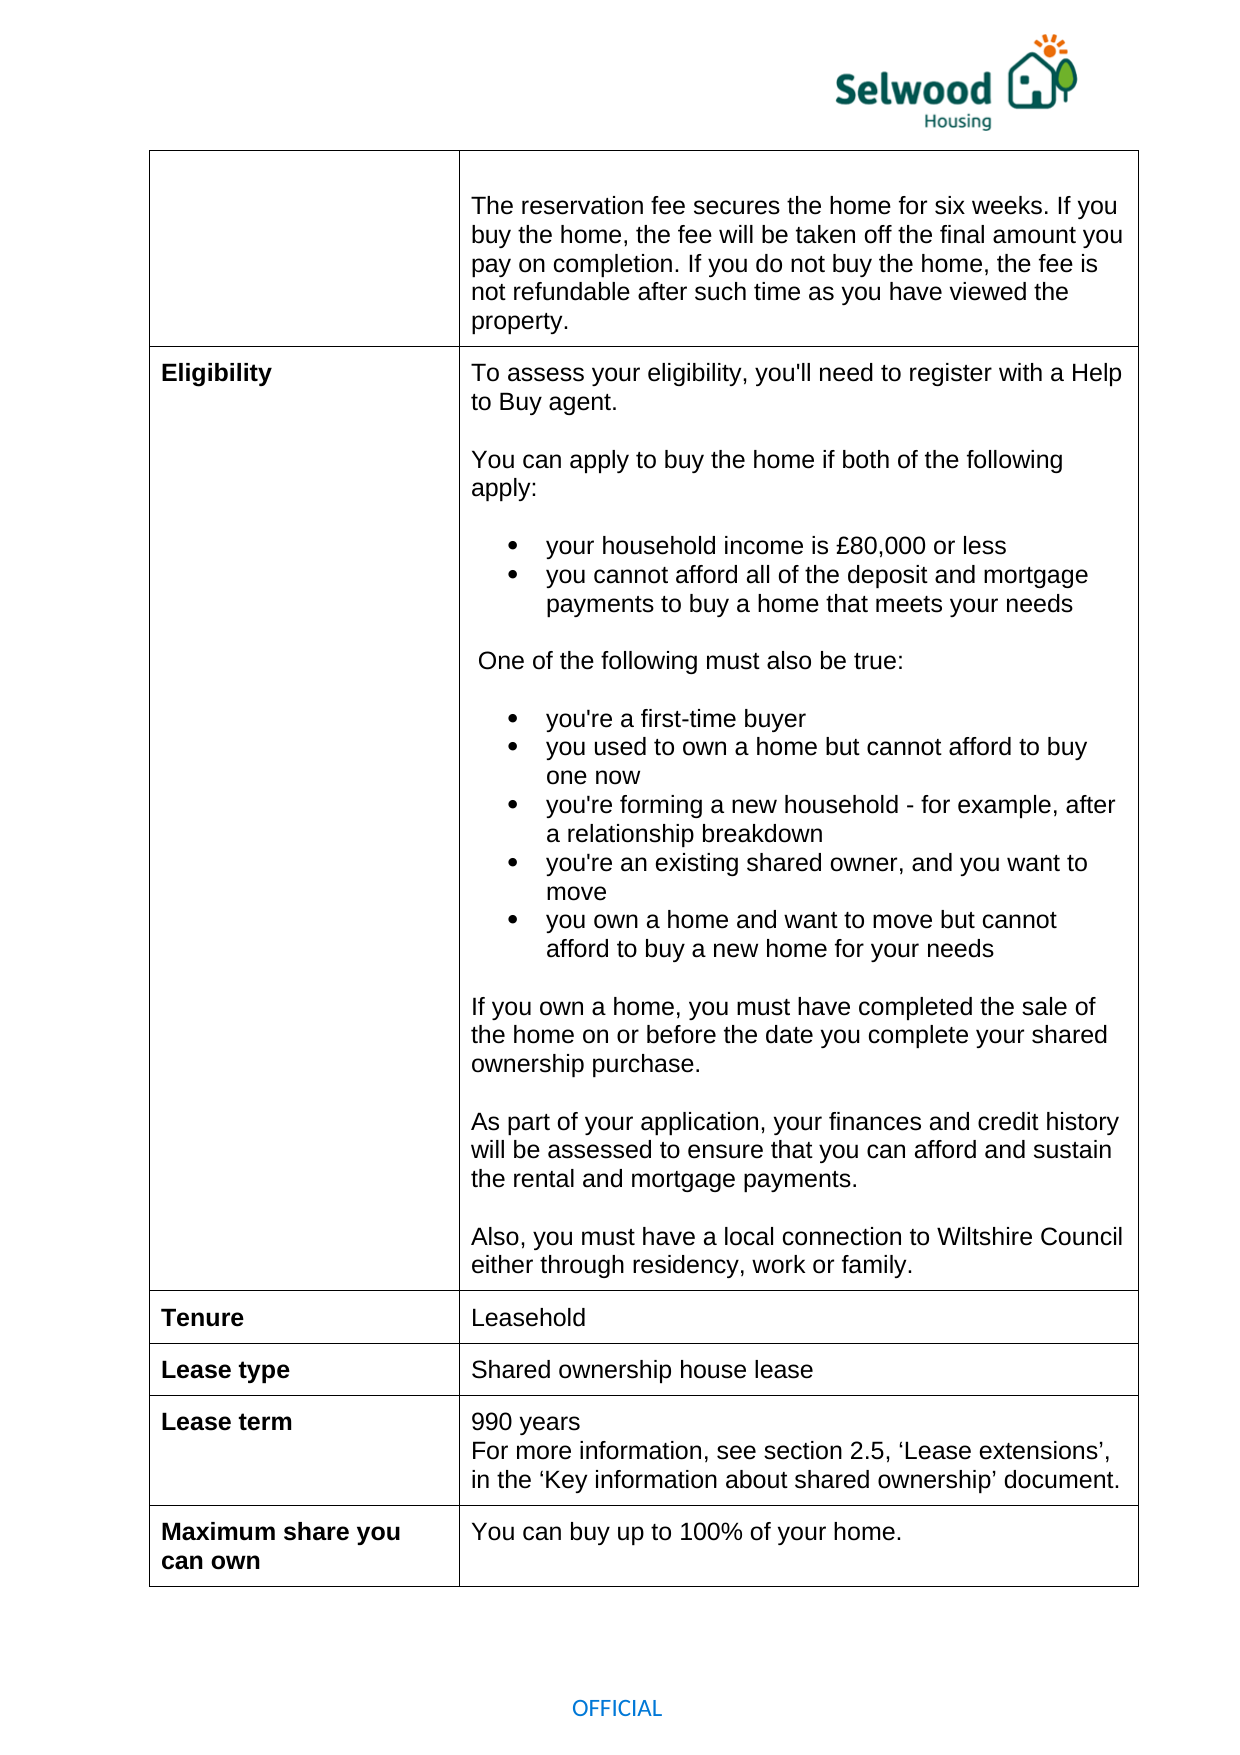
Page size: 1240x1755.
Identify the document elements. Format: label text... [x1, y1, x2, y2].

table_cell To assess your eligibility, you'll need to register with a Help to Buy agent. You can apply to buy the home if both of the following apply: your household income is £80,000 or less you cannot afford all of the deposit and mortgage payments to buy a home that meets your needs One of the following must also be true: you're a first-time buyer you used to own a home but cannot afford to buy one now you're forming a new household - for example, after a relationship breakdown you're an existing shared owner, and you want to move you own a home and want to move but cannot afford to buy a new home for your needs If you own a home, you must have completed the sale of the home on or before the date you complete your shared ownership purchase. As part of your application, your finances and credit history will be assessed to ensure that you can afford and sustain the rental and mortgage payments. Also, you must have a local connection to Wiltshire Council either through residency, work or family. [460, 347, 1138, 1290]
table_cell Tenure [150, 1291, 459, 1343]
table_cell Maximum share you can own [150, 1506, 459, 1586]
table_cell Shared ownership house lease [460, 1344, 1138, 1395]
table_cell The reservation fee secures the home for six weeks. If you buy the home, the fee will be taken off the final amount you pay on completion. If you do not buy the home, the fee is not refundable after such time as you have viewed the property. [460, 151, 1138, 346]
table_cell Leasehold [460, 1291, 1138, 1343]
table_cell You can buy up to 100% of your home. [460, 1506, 1138, 1586]
table_cell 990 years For more information, see section 2.5, ‘Lease extensions’, in the ‘Key information about shared ownership’ document. [460, 1396, 1138, 1505]
table_cell Lease term [150, 1396, 459, 1505]
table_cell [150, 151, 459, 346]
table_cell Eligibility [150, 347, 459, 1290]
table_cell Lease type [150, 1344, 459, 1395]
